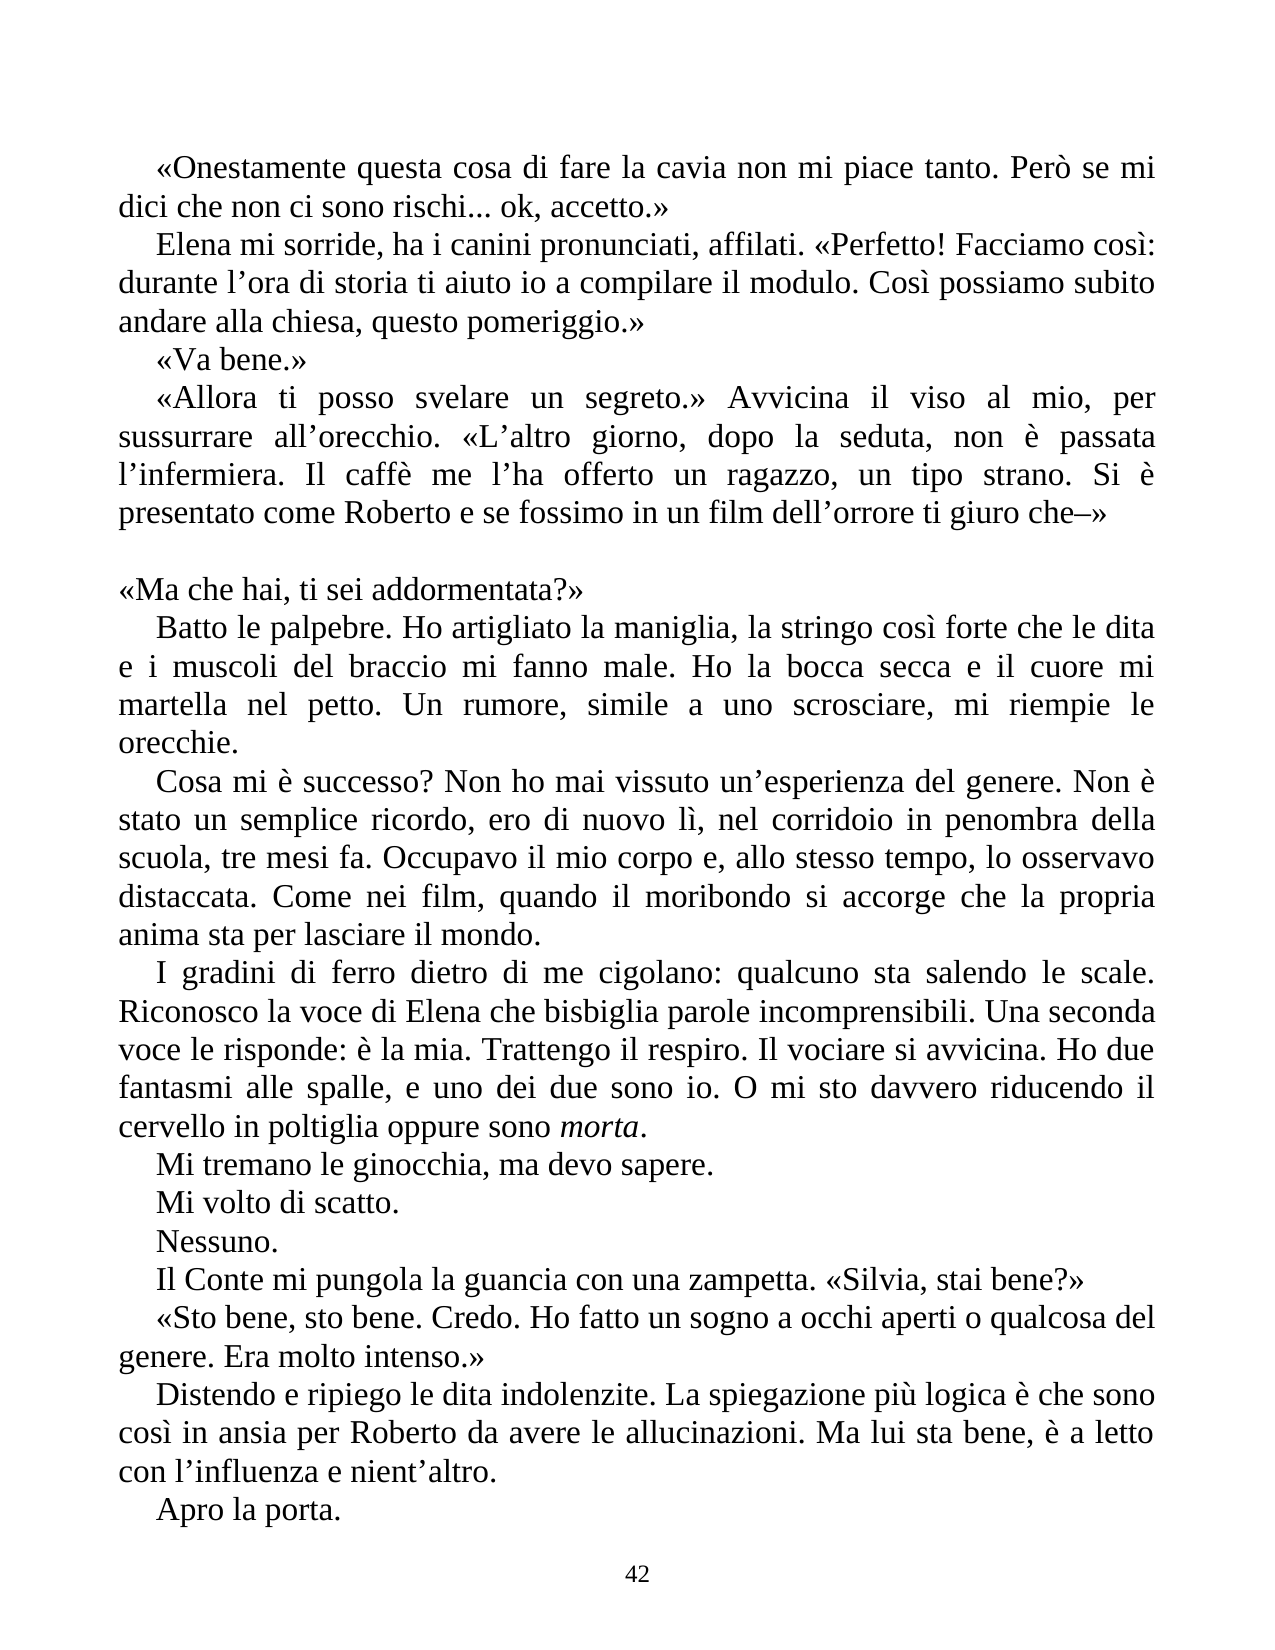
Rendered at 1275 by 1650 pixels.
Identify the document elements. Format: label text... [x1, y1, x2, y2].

text «Ma che hai, ti sei addormentata?» [118, 569, 1157, 608]
text Mi tremano le ginocchia, ma devo sapere. [118, 1144, 1157, 1183]
text Cosa mi è successo? Non ho mai vissuto un’esperienza del genere. Non è stato un semplice ricordo, ero di nuovo lì, nel corridoio in penombra della scuola, tre mesi fa. Occupavo il mio corpo e, allo stesso tempo, lo osservavo distaccata. Come nei film, quando il moribondo si accorge che la propria anima sta per lasciare il mondo. [118, 761, 1157, 953]
text Nessuno. [118, 1221, 1157, 1259]
text «Sto bene, sto bene. Credo. Ho fatto un sogno a occhi aperti o qualcosa del genere. Era molto intenso.» [118, 1298, 1157, 1374]
text Batto le palpebre. Ho artigliato la maniglia, la stringo così forte che le dita e i muscoli del braccio mi fanno male. Ho la bocca secca e il cuore mi martella nel petto. Un rumore, simile a uno scrosciare, mi riempie le orecchie. [118, 608, 1157, 761]
text Il Conte mi pungola la guancia con una zampetta. «Silvia, stai bene?» [118, 1259, 1157, 1298]
text «Onestamente questa cosa di fare la cavia non mi piace tanto. Però se mi dici che non ci sono rischi... ok, accetto.» [118, 148, 1157, 224]
text Mi volto di scatto. [118, 1183, 1157, 1221]
text Elena mi sorride, ha i canini pronunciati, affilati. «Perfetto! Facciamo così: durante l’ora di storia ti aiuto io a compilare il modulo. Così possiamo subito andare alla chiesa, questo pomeriggio.» [118, 224, 1157, 339]
text «Va bene.» [118, 339, 1157, 378]
text I gradini di ferro dietro di me cigolano: qualcuno sta salendo le scale. Riconosco la voce di Elena che bisbiglia parole incomprensibili. Una seconda voce le risponde: è la mia. Trattengo il respiro. Il vociare si avvicina. Ho due fantasmi alle spalle, e uno dei due sono io. O mi sto davvero riducendo il cervello in poltiglia oppure sono morta. [118, 953, 1157, 1144]
text Distendo e ripiego le dita indolenzite. La spiegazione più logica è che sono così in ansia per Roberto da avere le allucinazioni. Ma lui sta bene, è a letto con l’influenza e nient’altro. [118, 1374, 1157, 1489]
text «Allora ti posso svelare un segreto.» Avvicina il viso al mio, per sussurrare all’orecchio. «L’altro giorno, dopo la seduta, non è passata l’infermiera. Il caffè me l’ha offerto un ragazzo, un tipo strano. Si è presentato come Roberto e se fossimo in un film dell’orrore ti giuro che–» [118, 378, 1157, 531]
text Apro la porta. [118, 1489, 1157, 1528]
